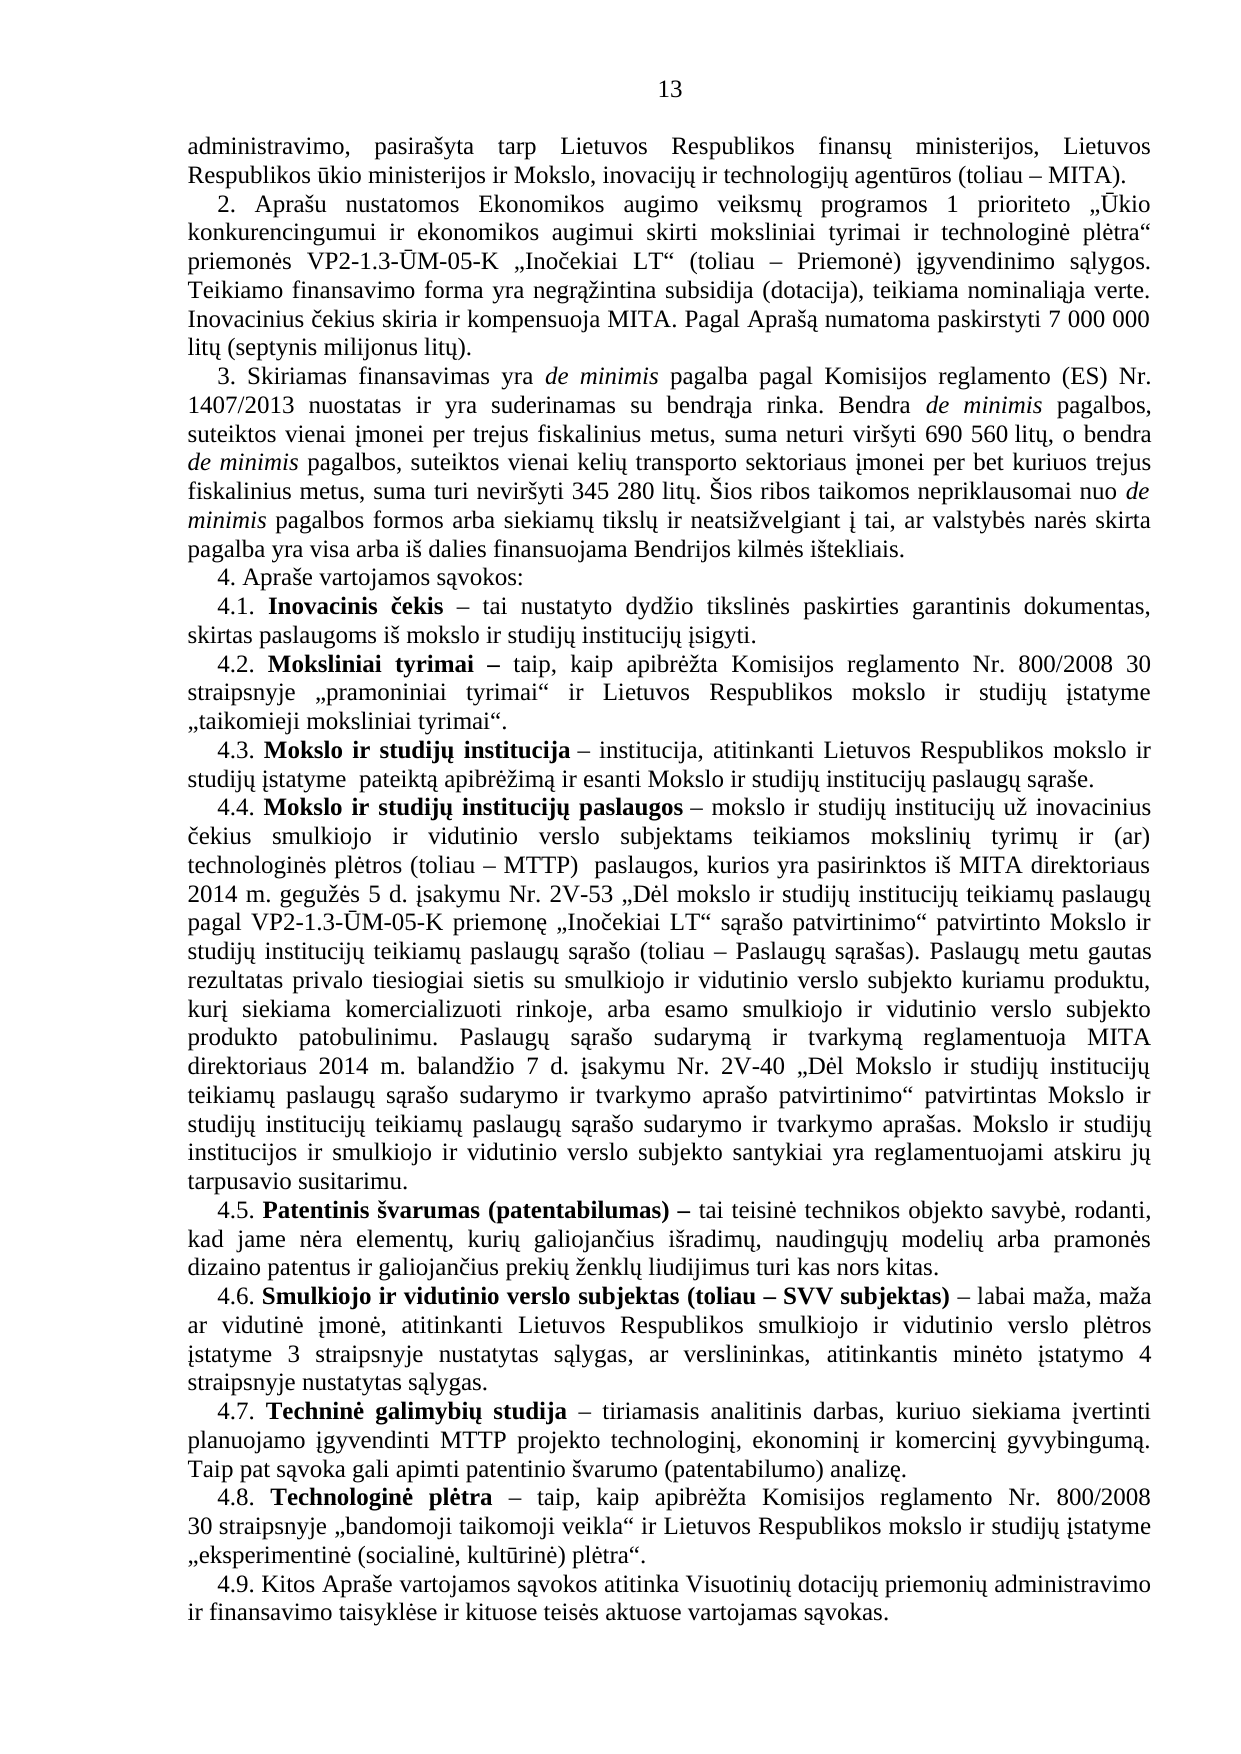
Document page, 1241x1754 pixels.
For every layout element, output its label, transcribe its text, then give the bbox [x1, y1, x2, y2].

text administravimo, pasirašyta tarp Lietuvos Respublikos finansų ministerijos, Lietuvos Respublikos ūkio ministerijos ir Mokslo, inovacijų ir technologijų agentūros (toliau – MITA). [187, 131, 1152, 189]
text 2. Aprašu nustatomos Ekonomikos augimo veiksmų programos 1 prioriteto „Ūkio konkurencingumui ir ekonomikos augimui skirti moksliniai tyrimai ir technologinė plėtra“ priemonės VP2-1.3-ŪM-05-K „Inočekiai LT“ (toliau – Priemonė) įgyvendinimo sąlygos. Teikiamo finansavimo forma yra negrąžintina subsidija (dotacija), teikiama nominaliąja verte. Inovacinius čekius skiria ir kompensuoja MITA. Pagal Aprašą numatoma paskirstyti 7 000 000 litų (septynis milijonus litų). [187, 189, 1152, 361]
text 4.1. Inovacinis čekis – tai nustatyto dydžio tikslinės paskirties garantinis dokumentas, skirtas paslaugoms iš mokslo ir studijų institucijų įsigyti. [187, 591, 1152, 649]
text 4.5. Patentinis švarumas (patentabilumas) – tai teisinė technikos objekto savybė, rodanti, kad jame nėra elementų, kurių galiojančius išradimų, naudingųjų modelių arba pramonės dizaino patentus ir galiojančius prekių ženklų liudijimus turi kas nors kitas. [187, 1195, 1152, 1281]
text 4.3. Mokslo ir studijų institucija – institucija, atitinkanti Lietuvos Respublikos mokslo ir studijų įstatyme pateiktą apibrėžimą ir esanti Mokslo ir studijų institucijų paslaugų sąraše. [187, 735, 1152, 792]
text 4.2. Moksliniai tyrimai – taip, kaip apibrėžta Komisijos reglamento Nr. 800/2008 30 straipsnyje „pramoniniai tyrimai“ ir Lietuvos Respublikos mokslo ir studijų įstatyme „taikomieji moksliniai tyrimai“. [187, 649, 1152, 735]
text 4.7. Techninė galimybių studija – tiriamasis analitinis darbas, kuriuo siekiama įvertinti planuojamo įgyvendinti MTTP projekto technologinį, ekonominį ir komercinį gyvybingumą. Taip pat sąvoka gali apimti patentinio švarumo (patentabilumo) analizę. [187, 1396, 1152, 1482]
text 3. Skiriamas finansavimas yra de minimis pagalba pagal Komisijos reglamento (ES) Nr. 1407/2013 nuostatas ir yra suderinamas su bendrąja rinka. Bendra de minimis pagalbos, suteiktos vienai įmonei per trejus fiskalinius metus, suma neturi viršyti 690 560 litų, o bendra de minimis pagalbos, suteiktos vienai kelių transporto sektoriaus įmonei per bet kuriuos trejus fiskalinius metus, suma turi neviršyti 345 280 litų. Šios ribos taikomos nepriklausomai nuo de minimis pagalbos formos arba siekiamų tikslų ir neatsižvelgiant į tai, ar valstybės narės skirta pagalba yra visa arba iš dalies finansuojama Bendrijos kilmės ištekliais. [187, 361, 1152, 562]
text 4.4. Mokslo ir studijų institucijų paslaugos – mokslo ir studijų institucijų už inovacinius čekius smulkiojo ir vidutinio verslo subjektams teikiamos mokslinių tyrimų ir (ar) technologinės plėtros (toliau – MTTP) paslaugos, kurios yra pasirinktos iš MITA direktoriaus 2014 m. gegužės 5 d. įsakymu Nr. 2V-53 „Dėl mokslo ir studijų institucijų teikiamų paslaugų pagal VP2-1.3-ŪM-05-K priemonę „Inočekiai LT“ sąrašo patvirtinimo“ patvirtinto Mokslo ir studijų institucijų teikiamų paslaugų sąrašo (toliau – Paslaugų sąrašas). Paslaugų metu gautas rezultatas privalo tiesiogiai sietis su smulkiojo ir vidutinio verslo subjekto kuriamu produktu, kurį siekiama komercializuoti rinkoje, arba esamo smulkiojo ir vidutinio verslo subjekto produkto patobulinimu. Paslaugų sąrašo sudarymą ir tvarkymą reglamentuoja MITA direktoriaus 2014 m. balandžio 7 d. įsakymu Nr. 2V-40 „Dėl Mokslo ir studijų institucijų teikiamų paslaugų sąrašo sudarymo ir tvarkymo aprašo patvirtinimo“ patvirtintas Mokslo ir studijų institucijų teikiamų paslaugų sąrašo sudarymo ir tvarkymo aprašas. Mokslo ir studijų institucijos ir smulkiojo ir vidutinio verslo subjekto santykiai yra reglamentuojami atskiru jų tarpusavio susitarimu. [187, 792, 1152, 1195]
text 4. Apraše vartojamos sąvokos: [187, 562, 1152, 591]
text 4.9. Kitos Apraše vartojamos sąvokos atitinka Visuotinių dotacijų priemonių administravimo ir finansavimo taisyklėse ir kituose teisės aktuose vartojamas sąvokas. [187, 1569, 1152, 1626]
text 4.8. Technologinė plėtra – taip, kaip apibrėžta Komisijos reglamento Nr. 800/2008 30 straipsnyje „bandomoji taikomoji veikla“ ir Lietuvos Respublikos mokslo ir studijų įstatyme „eksperimentinė (socialinė, kultūrinė) plėtra“. [187, 1482, 1152, 1569]
text 4.6. Smulkiojo ir vidutinio verslo subjektas (toliau – SVV subjektas) – labai maža, maža ar vidutinė įmonė, atitinkanti Lietuvos Respublikos smulkiojo ir vidutinio verslo plėtros įstatyme 3 straipsnyje nustatytas sąlygas, ar verslininkas, atitinkantis minėto įstatymo 4 straipsnyje nustatytas sąlygas. [187, 1281, 1152, 1396]
